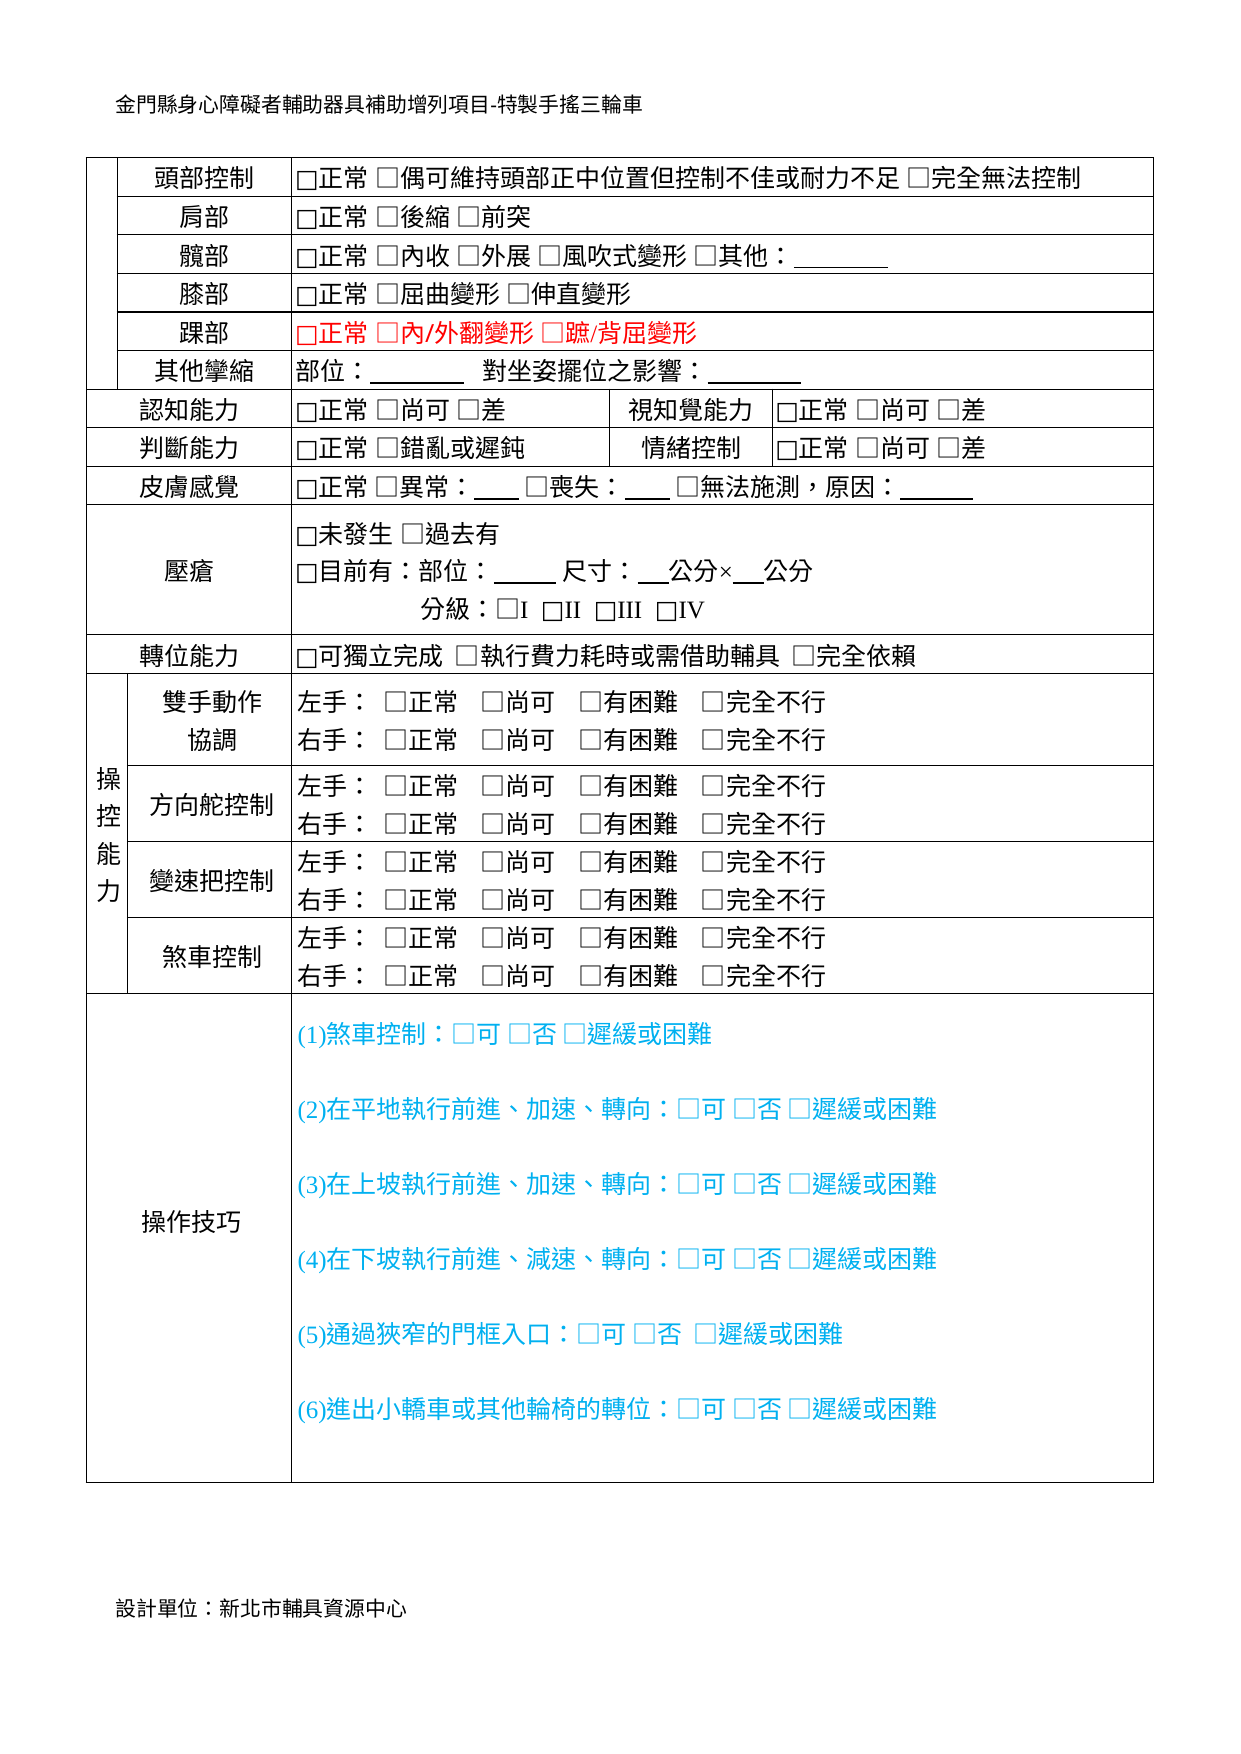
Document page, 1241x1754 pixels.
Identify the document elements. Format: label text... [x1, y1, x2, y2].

table_cell □正常 □屈曲變形 □伸直變形 [292, 274, 1153, 311]
table_cell 髖部 [118, 235, 291, 273]
table_cell □正常 □錯亂或遲鈍 [292, 428, 609, 466]
picture [695, 1323, 716, 1344]
table_cell □正常 □尚可 □差 [292, 390, 609, 427]
picture [564, 1023, 585, 1044]
table_cell 膝部 [118, 274, 291, 311]
table_cell [87, 158, 117, 388]
table_cell □正常 □偶可維持頭部正中位置但控制不佳或耐力不足 □完全無法控制 [292, 158, 1153, 196]
table_cell 肩部 [118, 197, 291, 234]
table_cell 左手： □正常 □尚可 □有困難 □完全不行 右手： □正常 □尚可 □有困難 □完全不行 [292, 766, 1153, 841]
table_cell 操控能力 [87, 674, 127, 993]
table_cell 轉位能力 [87, 635, 291, 673]
picture [678, 1398, 699, 1419]
table_cell 操作技巧 [87, 994, 291, 1482]
table_cell 左手： □正常 □尚可 □有困難 □完全不行 右手： □正常 □尚可 □有困難 □完全不行 [292, 918, 1153, 993]
picture [789, 1248, 810, 1269]
table_cell 左手： □正常 □尚可 □有困難 □完全不行 右手： □正常 □尚可 □有困難 □完全不行 [292, 842, 1153, 917]
table_cell □正常 □尚可 □差 [773, 390, 1153, 427]
table_cell □正常 □內/外翻變形 □蹠/背屈變形 [292, 313, 1153, 350]
table_cell 判斷能力 [87, 428, 291, 466]
picture [678, 1248, 699, 1269]
table_cell □正常 □內收 □外展 □風吹式變形 □其他： [292, 235, 1153, 273]
picture [634, 1323, 655, 1344]
table_cell 左手： □正常 □尚可 □有困難 □完全不行 右手： □正常 □尚可 □有困難 □完全不行 [292, 674, 1153, 765]
table_cell 部位： 對坐姿擺位之影響： [292, 351, 1153, 388]
table_cell □正常 □後縮 □前突 [292, 197, 1153, 234]
picture [734, 1398, 755, 1419]
table_cell □可獨立完成 □執行費力耗時或需借助輔具 □完全依賴 [292, 635, 1153, 673]
picture [734, 1248, 755, 1269]
table_cell 變速把控制 [128, 842, 291, 917]
table_cell 煞車控制 [128, 918, 291, 993]
table_cell (1)煞車控制：□可 □否 □遲緩或困難 (2)在平地執行前進、加速、轉向：□可 □否 □遲緩或困難 (3)在上坡執行前進、加速、轉向：□可 □否 □遲緩或困難 (4)在下坡執行前進、減速、轉向：□可 □否 □遲緩或困難 (5)通過狹窄的門框入口：□可 □否 □遲緩或困難 (6)進出小轎車或其他輪椅的轉位：□可 □否 □遲緩或困難 [292, 994, 1153, 1482]
picture [453, 1023, 474, 1044]
picture [509, 1023, 530, 1044]
table_cell □正常 □異常： □喪失： □無法施測，原因： [292, 467, 1153, 504]
table_cell 視知覺能力 [610, 390, 772, 427]
picture [734, 1173, 755, 1194]
picture [789, 1098, 810, 1119]
picture [734, 1098, 755, 1119]
table_cell 踝部 [118, 313, 291, 350]
table_cell 雙手動作 協調 [128, 674, 291, 765]
table_cell 頭部控制 [118, 158, 291, 196]
picture [678, 1098, 699, 1119]
table_cell □正常 □尚可 □差 [773, 428, 1153, 466]
table_cell 方向舵控制 [128, 766, 291, 841]
table_cell 情緒控制 [610, 428, 772, 466]
picture [789, 1173, 810, 1194]
table_cell □未發生 □過去有 □目前有：部位： 尺寸： 公分× 公分 分級：□I □II □III □IV [292, 505, 1153, 634]
picture [789, 1398, 810, 1419]
table_cell 其他攣縮 [118, 351, 291, 388]
table_cell 皮膚感覺 [87, 467, 291, 504]
table_cell 壓瘡 [87, 505, 291, 634]
picture [578, 1323, 599, 1344]
table_cell 認知能力 [87, 390, 291, 427]
picture [678, 1173, 699, 1194]
